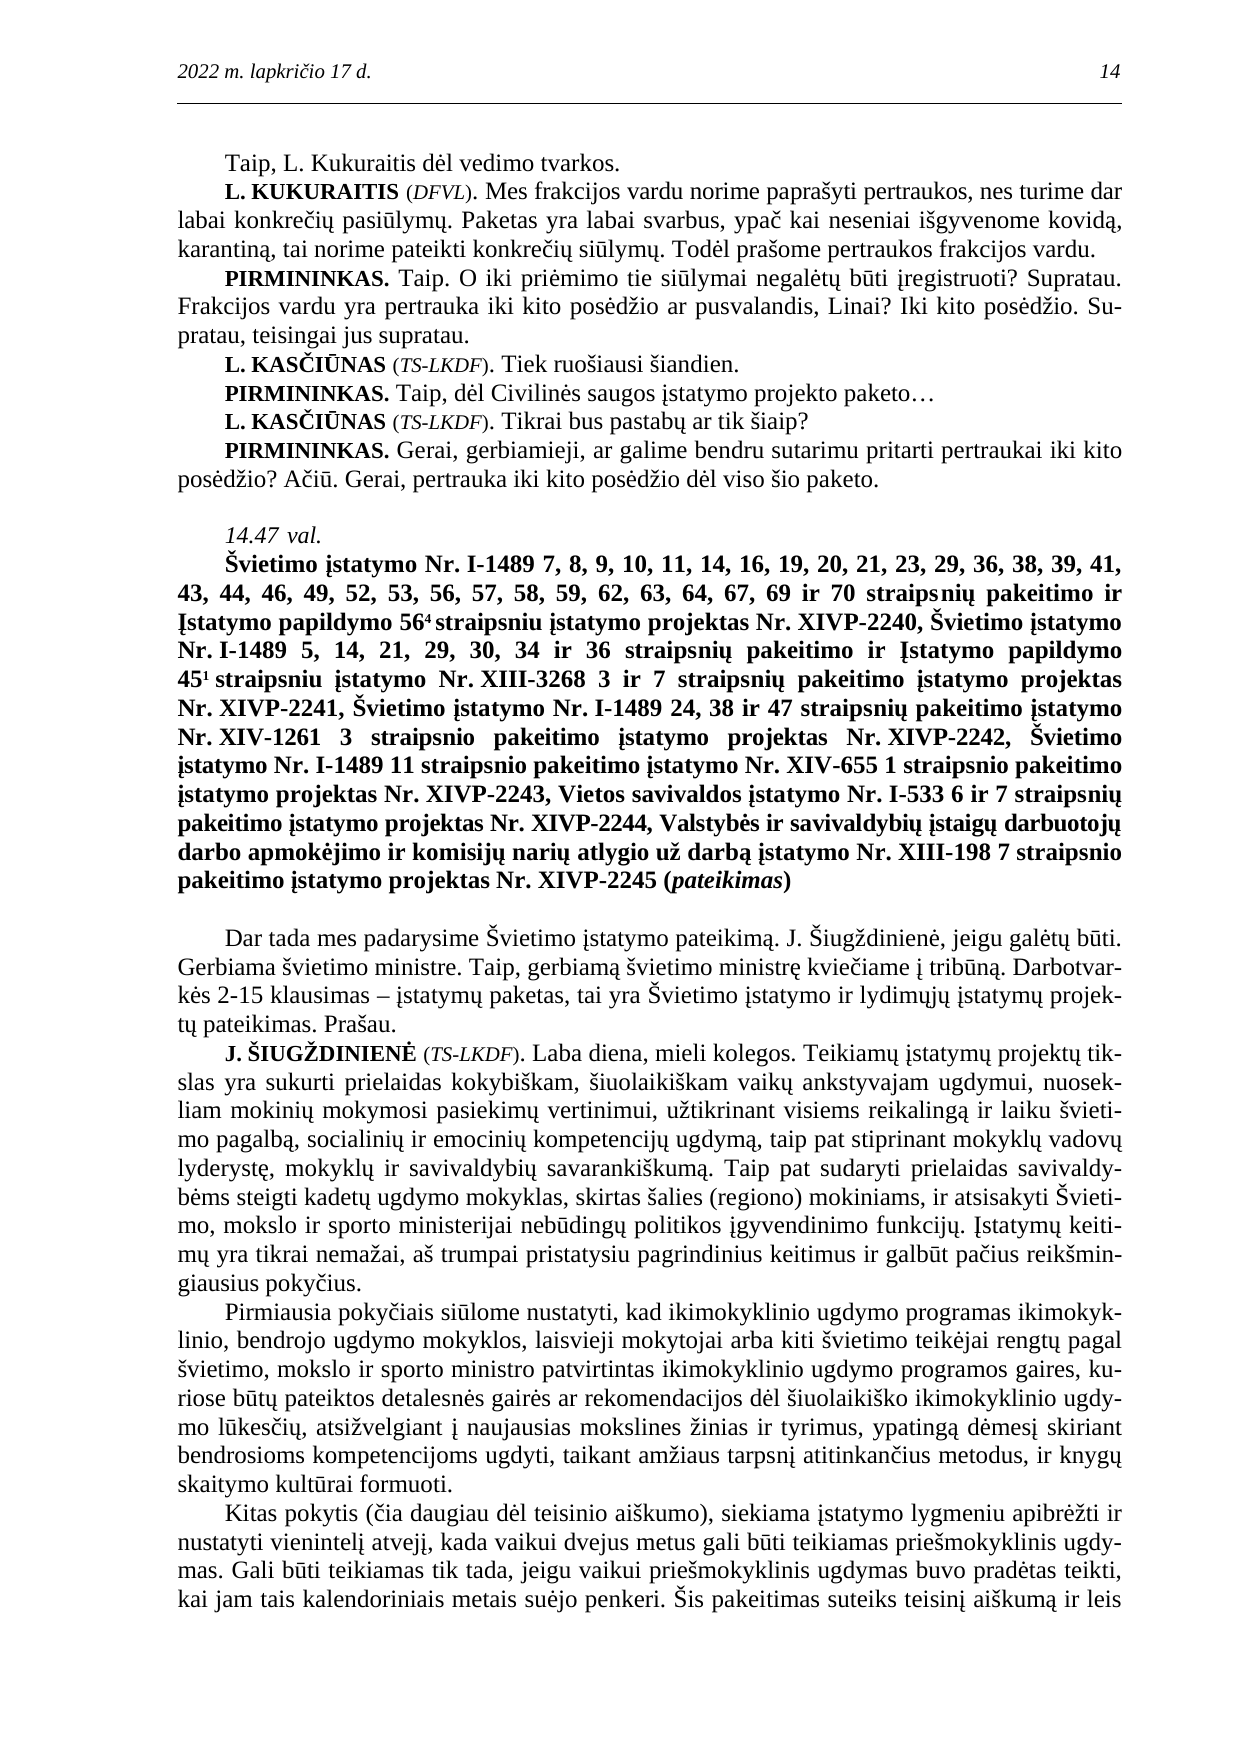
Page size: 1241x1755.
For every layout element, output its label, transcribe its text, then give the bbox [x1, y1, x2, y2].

text J. ŠIUGŽDINIENĖ (TS-LKDF). La­ba die­na, mie­li ko­le­gos. Tei­kia­mų įsta­ty­mų pro­jek­tų tik­s­las yra su­kur­ti prie­lai­das ko­ky­biš­kam, šiuo­lai­kiš­kam vai­kų anks­ty­va­jam ug­dy­mui, nuo­sek­liam mo­ki­nių mo­ky­mo­si pa­sie­ki­mų ver­ti­ni­mui, už­tik­ri­nant vi­siems rei­ka­lin­gą ir lai­ku švie­ti­mo pa­gal­bą, so­cia­li­nių ir emo­ci­nių kom­pe­ten­ci­jų ug­dy­mą, taip pat stip­ri­nant mo­kyk­lų va­do­vų ly­de­rys­tę, mo­kyk­lų ir sa­vi­val­dy­bių sa­va­ran­kiš­ku­mą. Taip pat su­da­ry­ti prie­lai­das sa­vi­val­dy­bėms steig­ti ka­de­tų ug­dy­mo mo­kyk­las, skir­tas ša­lies (re­gio­no) mo­ki­niams, ir at­si­sa­ky­ti Švie­ti­mo, moks­lo ir spor­to mi­nis­te­ri­jai ne­bū­din­gų po­li­ti­kos įgy­ven­di­ni­mo funk­ci­jų. Įsta­ty­mų kei­ti­mų yra tik­rai ne­ma­žai, aš trum­pai pri­sta­ty­siu pa­grin­di­nius kei­ti­mus ir gal­būt pa­čius reikš­min­giau­sius po­ky­čius. [177, 1038, 1122, 1297]
text PIRMININKAS. Ge­rai, ger­bia­mie­ji, ar ga­li­me ben­dru su­ta­ri­mu pri­tar­ti per­trau­kai iki ki­to po­sė­džio? Ačiū. Ge­rai, per­trau­ka iki ki­to po­sė­džio dėl vi­so šio pa­ke­to. [177, 435, 1122, 493]
text L. KASČIŪNAS (TS-LKDF). Tiek ruo­šiau­si šian­dien. [177, 349, 1122, 378]
text PIRMININKAS. Taip, dėl Ci­vi­li­nės sau­gos įsta­ty­mo pro­jek­to pa­ke­to… [177, 378, 1122, 406]
text L. KUKURAITIS (DFVL). Mes frak­ci­jos var­du no­ri­me pa­pra­šy­ti per­trau­kos, nes tu­ri­me dar la­bai kon­kre­čių pa­siū­ly­mų. Pa­ke­tas yra la­bai svar­bus, ypač kai ne­se­niai iš­gy­ve­no­me ko­vi­dą, ka­ran­ti­ną, tai no­ri­me pa­teik­ti kon­kre­čių siū­ly­mų. To­dėl pra­šo­me per­trau­kos frak­ci­jos var­du. [177, 176, 1122, 263]
text Pir­miau­sia po­ky­čiais siū­lo­me nu­sta­ty­ti, kad iki­mo­kyk­li­nio ug­dy­mo pro­gra­mas iki­mo­kyk­li­nio, ben­dro­jo ug­dy­mo mo­kyk­los, lais­vie­ji mo­ky­to­jai ar­ba ki­ti švie­ti­mo tei­kė­jai reng­tų pa­gal švie­ti­mo, moks­lo ir spor­to mi­nist­ro pa­tvir­tin­tas iki­mo­kyk­li­nio ug­dy­mo pro­gra­mos gai­res, ku­rio­se bū­tų pa­teik­tos de­ta­les­nės gai­rės ar re­ko­men­da­ci­jos dėl šiuo­lai­kiš­ko iki­mo­kyk­li­nio ug­dy­mo lū­kes­čių, at­si­žvel­giant į nau­jau­sias moks­li­nes ži­nias ir ty­ri­mus, ypa­tin­gą dė­me­sį ski­riant ben­dro­sioms kom­pe­ten­ci­joms ug­dy­ti, tai­kant am­žiaus tarps­nį ati­tin­kan­čius me­to­dus, ir kny­gų skai­ty­mo kul­tū­rai for­muo­ti. [177, 1297, 1122, 1498]
text Taip, L. Ku­ku­rai­tis dėl ve­di­mo tvar­kos. [177, 148, 1122, 176]
text Dar ta­da mes pa­da­ry­si­me Švie­ti­mo įsta­ty­mo pa­tei­ki­mą. J. Šiugž­di­nie­nė, jei­gu ga­lė­tų bū­ti. Ger­bia­ma švie­ti­mo mi­nist­re. Taip, ger­bia­mą švie­ti­mo mi­nist­rę kvie­čia­me į tri­bū­ną. Dar­bo­tvar­kės 2-15 klau­si­mas – įsta­ty­mų pa­ke­tas, tai yra Švie­ti­mo įsta­ty­mo ir ly­di­mų­jų įsta­ty­mų pro­jek­tų pa­tei­ki­mas. Pra­šau. [177, 923, 1122, 1038]
text L. KASČIŪNAS (TS-LKDF). Tik­rai bus pa­sta­bų ar tik šiaip? [177, 406, 1122, 435]
text Ki­tas po­ky­tis (čia dau­giau dėl tei­si­nio aiš­ku­mo), sie­kia­ma įsta­ty­mo lyg­me­niu api­brėž­ti ir nu­sta­ty­ti vie­nin­te­lį at­ve­jį, ka­da vai­kui dve­jus me­tus ga­li bū­ti tei­kia­mas prieš­mo­kyk­li­nis ug­dy­mas. Ga­li bū­ti tei­kia­mas tik ta­da, jei­gu vai­kui prieš­mo­kyk­li­nis ug­dy­mas bu­vo pra­dė­tas teik­ti, kai jam tais ka­len­do­ri­niais me­tais su­ėjo pen­ke­ri. Šis pa­kei­ti­mas suteiks tei­si­nį aiš­ku­mą ir leis [177, 1498, 1122, 1613]
text Švie­ti­mo įsta­ty­mo Nr. I-1489 7, 8, 9, 10, 11, 14, 16, 19, 20, 21, 23, 29, 36, 38, 39, 41, 43, 44, 46, 49, 52, 53, 56, 57, 58, 59, 62, 63, 64, 67, 69 ir 70 straips­nių pa­kei­ti­mo ir Įstatymo pa­pil­dy­mo 564 straips­niu įsta­ty­mo pro­jek­tas Nr. XIVP-2240, Švie­ti­mo įsta­ty­mo Nr. I-1489 5, 14, 21, 29, 30, 34 ir 36 straips­nių pa­kei­ti­mo ir Įsta­ty­mo pa­pil­dy­mo 451 straips­niu įsta­ty­mo Nr. XIII-3268 3 ir 7 straips­nių pa­kei­ti­mo įsta­ty­mo pro­jek­tas Nr. XIVP-2241, Švie­ti­mo įsta­ty­mo Nr. I-1489 24, 38 ir 47 straips­nių pa­kei­ti­mo įsta­ty­mo Nr. XIV-1261 3 straips­nio pa­kei­ti­mo įsta­ty­mo pro­jek­tas Nr. XIVP-2242, Švie­ti­mo įstatymo Nr. I-1489 11 straips­nio pa­kei­ti­mo įsta­ty­mo Nr. XIV-655 1 straips­nio pa­kei­ti­mo įsta­ty­mo pro­jek­tas Nr. XIVP-2243, Vie­tos sa­vi­val­dos įsta­ty­mo Nr. I-533 6 ir 7 straips­nių pa­kei­ti­mo įsta­ty­mo pro­jek­tas Nr. XIVP-2244, Vals­ty­bės ir sa­vi­val­dy­bių įstai­gų darbuoto­jų dar­bo ap­mo­kė­ji­mo ir ko­mi­si­jų na­rių at­ly­gio už dar­bą įsta­ty­mo Nr. XIII-198 7 straips­nio pa­kei­ti­mo įsta­ty­mo pro­jek­tas Nr. XIVP-2245 (pa­tei­ki­mas) [177, 549, 1122, 894]
text PIRMININKAS. Taip. O iki pri­ėmi­mo tie siū­ly­mai ne­ga­lė­tų bū­ti įre­gist­ruo­ti? Su­pra­tau. Frak­ci­jos var­du yra per­trau­ka iki ki­to po­sė­džio ar pus­va­lan­dis, Li­nai? Iki ki­to po­sė­džio. Su­pra­tau, tei­sin­gai jus su­pra­tau. [177, 263, 1122, 349]
text 14.47 val. [224, 521, 1122, 549]
